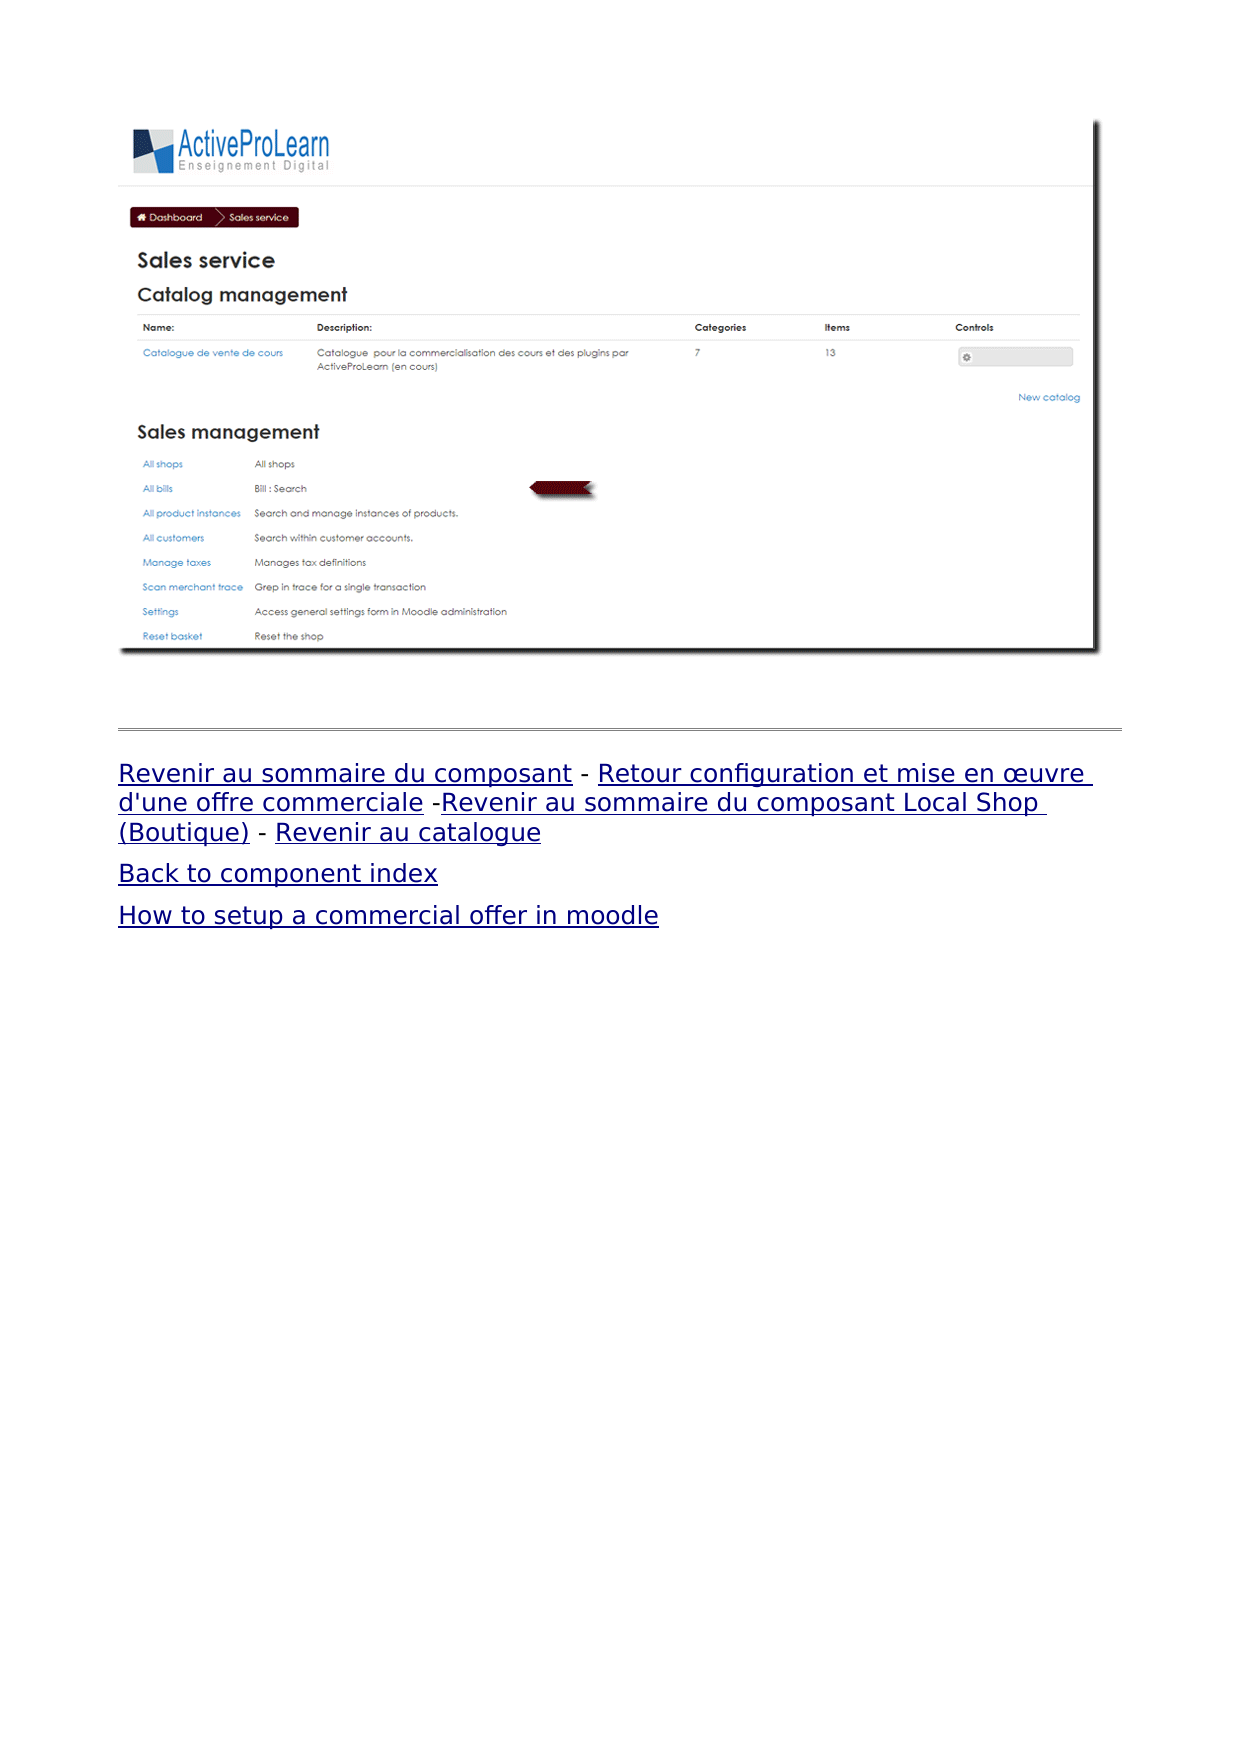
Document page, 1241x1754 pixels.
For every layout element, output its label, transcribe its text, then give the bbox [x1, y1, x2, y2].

picture [118, 118, 1123, 672]
text Back to component index [118, 859, 1122, 889]
text Revenir au sommaire du composant - Retour configuration et mise en œuvre d'une offre commerciale -Revenir au sommaire du composant Local Shop (Boutique) - Revenir au catalogue [118, 759, 1122, 847]
text How to setup a commercial offer in moodle [118, 901, 1122, 930]
